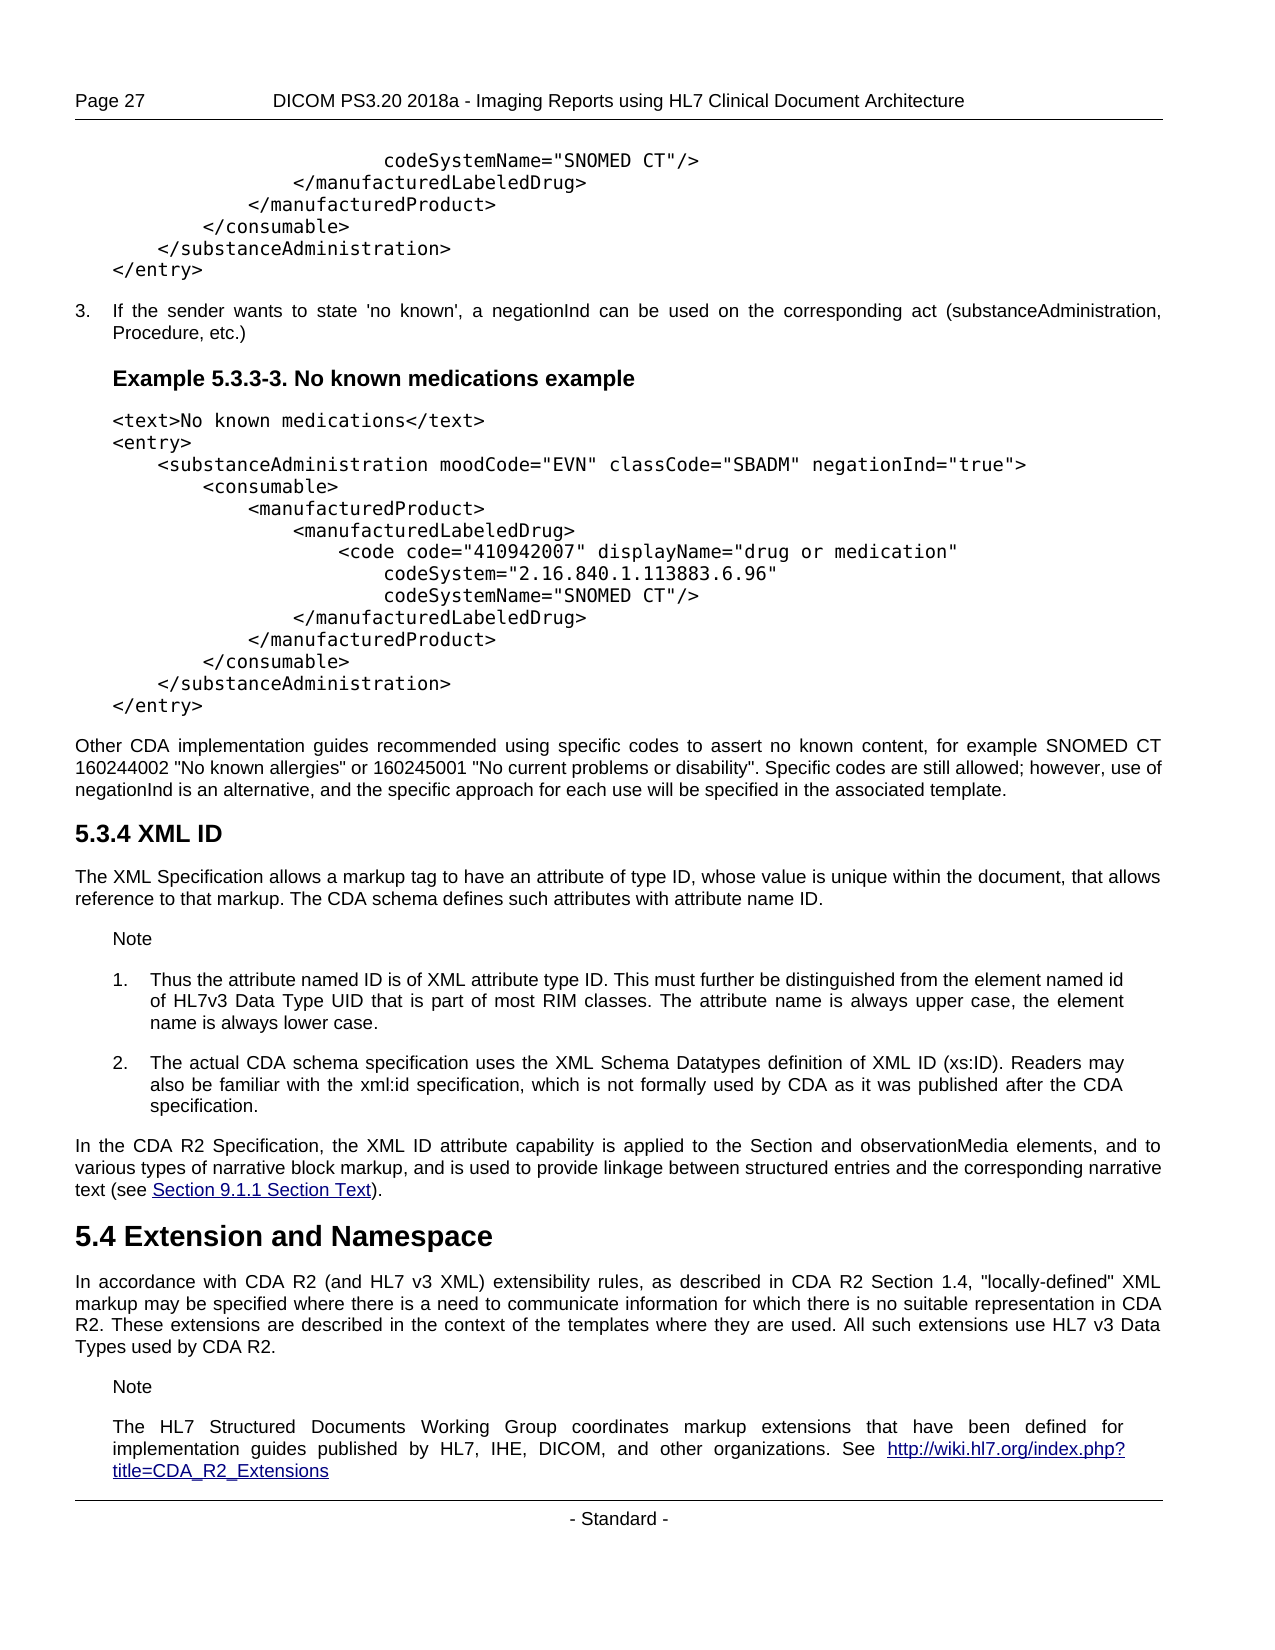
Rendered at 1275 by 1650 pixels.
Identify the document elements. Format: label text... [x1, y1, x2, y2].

list The actual CDA schema specification uses the XML Schema Datatypes definition of XML ID (xs:ID). Readers may also be familiar with the xml:id specification, which is not formally used by CDA as it was published after the CDA specification. [112, 1052, 1125, 1116]
text In the CDA R2 Specification, the XML ID attribute capability is applied to the Section and observationMedia elements, and to various types of narrative block markup, and is used to provide linkage between structured entries and the corresponding narrative text (see Section 9.1.1 Section Text). [75, 1135, 1162, 1200]
text In accordance with CDA R2 (and HL7 v3 XML) extensibility rules, as described in CDA R2 Section 1.4, "locally-defined" XML markup may be specified where there is a need to communicate information for which there is no suitable representation in CDA R2. These extensions are described in the context of the templates where they are used. All such extensions use HL7 v3 Data Types used by CDA R2. [75, 1271, 1162, 1357]
text Other CDA implementation guides recommended using specific codes to assert no known content, for example SNOMED CT 160244002 "No known allergies" or 160245001 "No current problems or disability". Specific codes are still allowed; however, use of negationInd is an alternative, and the specific approach for each use will be specified in the associated template. [75, 735, 1162, 800]
list Example 5.3.3-3. No known medications example [75, 366, 1162, 391]
list <text>No known medications</text> <entry> <substanceAdministration moodCode="EVN" classCode="SBADM" negationInd="true"> <consumable> <manufacturedProduct> <manufacturedLabeledDrug> <code code="410942007" displayName="drug or medication" codeSystem="2.16.840.1.113883.6.96" codeSystemName="SNOMED CT"/> </manufacturedLabeledDrug> </manufacturedProduct> </consumable> </substanceAdministration> </entry> [75, 410, 1162, 716]
list If the sender wants to state 'no known', a negationInd can be used on the corresponding act (substanceAdministration, Procedure, etc.) [75, 300, 1162, 343]
text 5.3.4 XML ID [75, 819, 1162, 847]
text The XML Specification allows a markup tag to have an attribute of type ID, whose value is unique within the document, that allows reference to that markup. The CDA schema defines such attributes with attribute name ID. [75, 866, 1162, 909]
text 5.4 Extension and Namespace [75, 1219, 1162, 1252]
text Note [112, 1376, 1125, 1397]
list codeSystemName="SNOMED CT"/> </manufacturedLabeledDrug> </manufacturedProduct> </consumable> </substanceAdministration> </entry> [75, 150, 1162, 281]
text The HL7 Structured Documents Working Group coordinates markup extensions that have been defined for implementation guides published by HL7, IHE, DICOM, and other organizations. See http://​wiki.hl7.org/​index.php?​title=CDA_R2_Extensions [112, 1416, 1125, 1481]
list Thus the attribute named ID is of XML attribute type ID. This must further be distinguished from the element named id of HL7v3 Data Type UID that is part of most RIM classes. The attribute name is always upper case, the element name is always lower case. [112, 968, 1125, 1033]
text Note [112, 928, 1125, 949]
